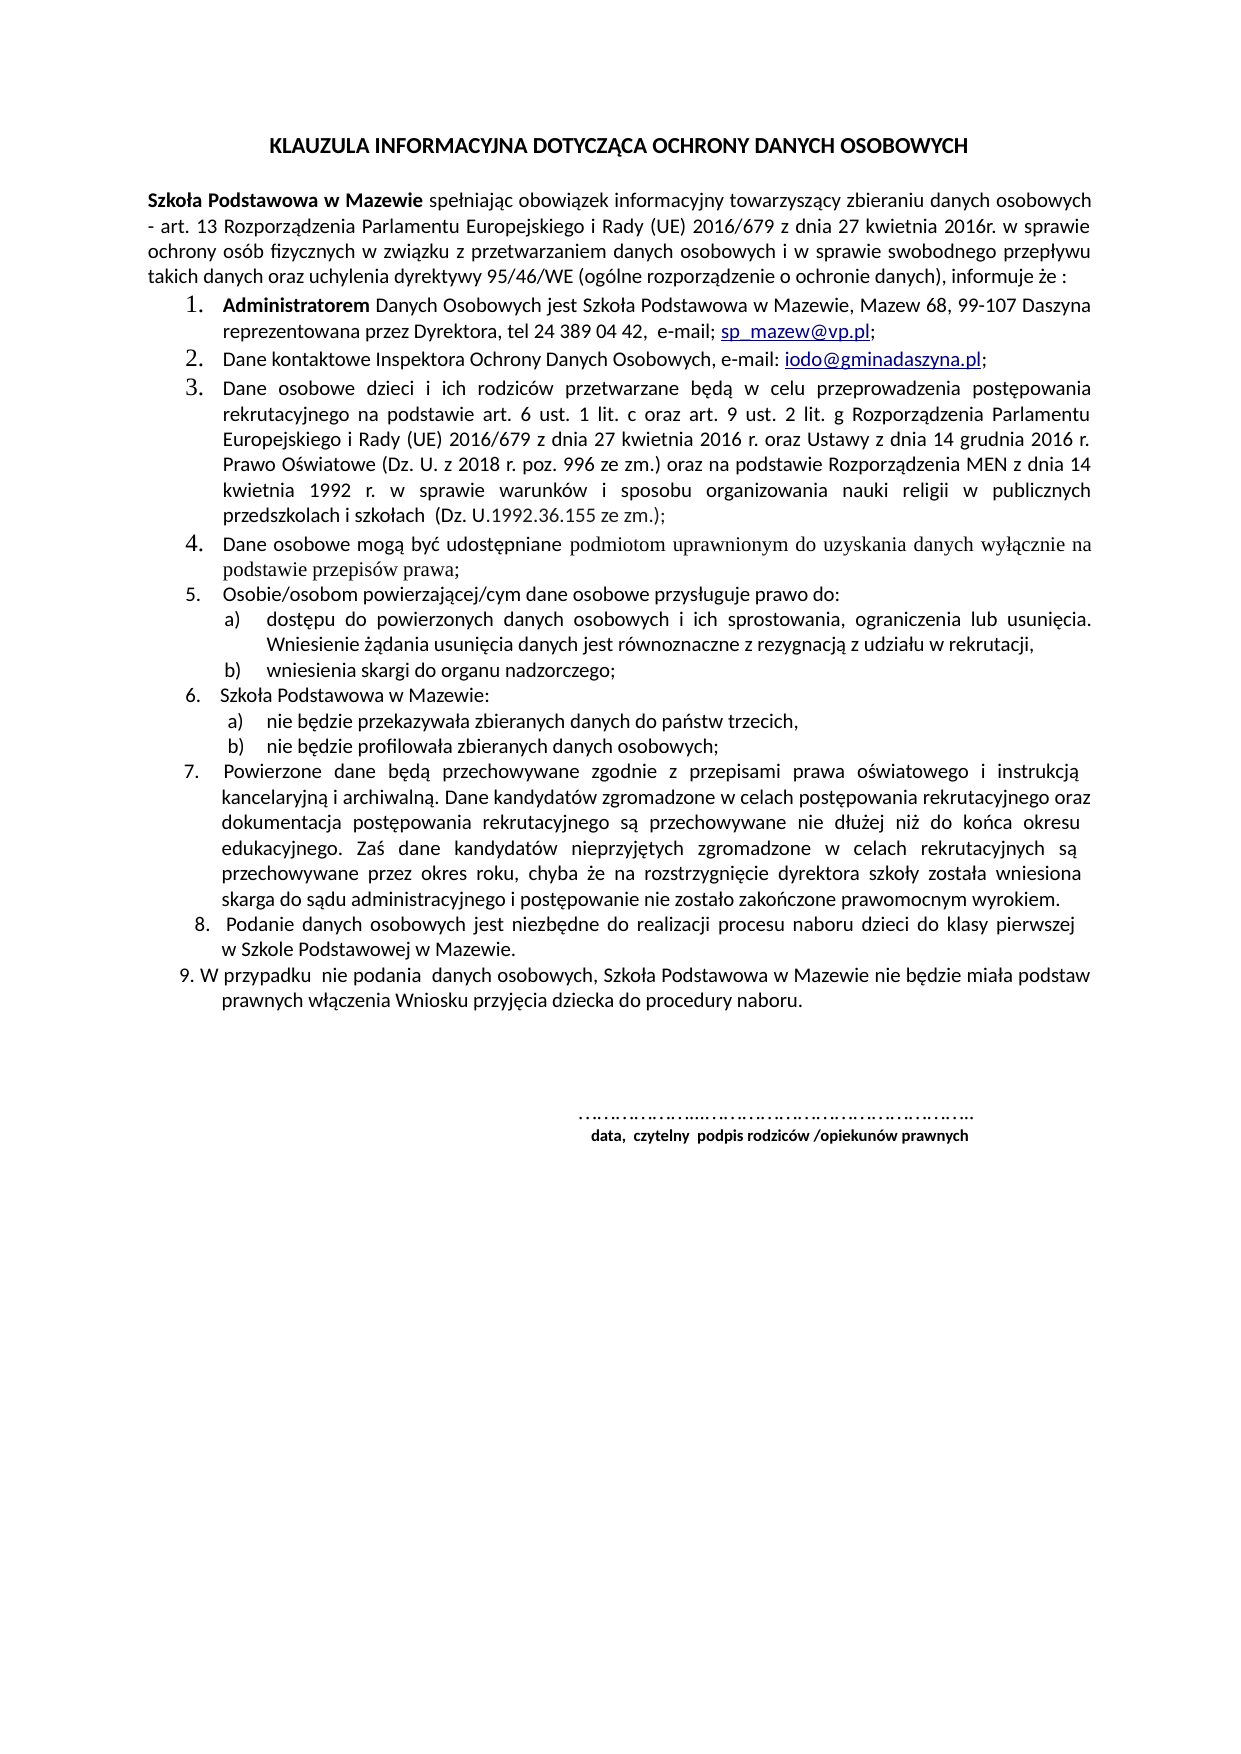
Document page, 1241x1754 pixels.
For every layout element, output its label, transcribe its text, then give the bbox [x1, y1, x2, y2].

text KLAUZULA INFORMACYJNA DOTYCZĄCA OCHRONY DANYCH OSOBOWYCH [151, 131, 1087, 159]
list nie będzie profilowała zbieranych danych osobowych; [148, 733, 1093, 759]
list Osobie/osobom powierzającej/cym dane osobowe przysługuje prawo do: [185, 581, 1093, 606]
text 7. Powierzone dane będą przechowywane zgodnie z przepisami prawa oświatowego i instrukcją kancelaryjną i archiwalną. Dane kandydatów zgromadzone w celach postępowania rekrutacyjnego oraz dokumentacja postępowania rekrutacyjnego są przechowywane nie dłużej niż do końca okresu edukacyjnego. Zaś dane kandydatów nieprzyjętych zgromadzone w celach rekrutacyjnych są przechowywane przez okres roku, chyba że na rozstrzygnięcie dyrektora szkoły została wniesiona skarga do sądu administracyjnego i postępowanie nie zostało zakończone prawomocnym wyrokiem. [148, 759, 1093, 911]
list wniesienia skargi do organu nadzorczego; [224, 657, 1093, 682]
text ………………...…………………………………….. [148, 1097, 1093, 1125]
list Dane osobowe mogą być udostępniane podmiotom uprawnionym do uzyskania danych wyłącznie na podstawie przepisów prawa; [185, 528, 1093, 581]
list Administratorem Danych Osobowych jest Szkoła Podstawowa w Mazewie, Mazew 68, 99-107 Daszyna reprezentowana przez Dyrektora, tel 24 389 04 42, e-mail; sp_mazew@vp.pl; [185, 289, 1093, 343]
list Dane osobowe dzieci i ich rodziców przetwarzane będą w celu przeprowadzenia postępowania rekrutacyjnego na podstawie art. 6 ust. 1 lit. c oraz art. 9 ust. 2 lit. g Rozporządzenia Parlamentu Europejskiego i Rady (UE) 2016/679 z dnia 27 kwietnia 2016 r. oraz Ustawy z dnia 14 grudnia 2016 r. Prawo Oświatowe (Dz. U. z 2018 r. poz. 996 ze zm.) oraz na podstawie Rozporządzenia MEN z dnia 14 kwietnia 1992 r. w sprawie warunków i sposobu organizowania nauki religii w publicznych przedszkolach i szkołach (Dz. U.1992.36.155 ze zm.); [185, 372, 1093, 528]
list nie będzie przekazywała zbieranych danych do państw trzecich, [148, 708, 1093, 733]
list Dane kontaktowe Inspektora Ochrony Danych Osobowych, e-mail: iodo@gminadaszyna.pl; [185, 343, 1093, 372]
text Szkoła Podstawowa w Mazewie spełniając obowiązek informacyjny towarzyszący zbieraniu danych osobowych - art. 13 Rozporządzenia Parlamentu Europejskiego i Rady (UE) 2016/679 z dnia 27 kwietnia 2016r. w sprawie ochrony osób fizycznych w związku z przetwarzaniem danych osobowych i w sprawie swobodnego przepływu takich danych oraz uchylenia dyrektywy 95/46/WE (ogólne rozporządzenie o ochronie danych), informuje że : [148, 187, 1093, 289]
text 9. W przypadku nie podania danych osobowych, Szkoła Podstawowa w Mazewie nie będzie miała podstaw prawnych włączenia Wniosku przyjęcia dziecka do procedury naboru. [148, 962, 1093, 1013]
list dostępu do powierzonych danych osobowych i ich sprostowania, ograniczenia lub usunięcia. Wniesienie żądania usunięcia danych jest równoznaczne z rezygnacją z udziału w rekrutacji, [224, 606, 1093, 657]
text 6. Szkoła Podstawowa w Mazewie: [148, 682, 1093, 708]
text 8. Podanie danych osobowych jest niezbędne do realizacji procesu naboru dzieci do klasy pierwszej w Szkole Podstawowej w Mazewie. [148, 911, 1093, 962]
text data, czytelny podpis rodziców /opiekunów prawnych [148, 1125, 1087, 1145]
